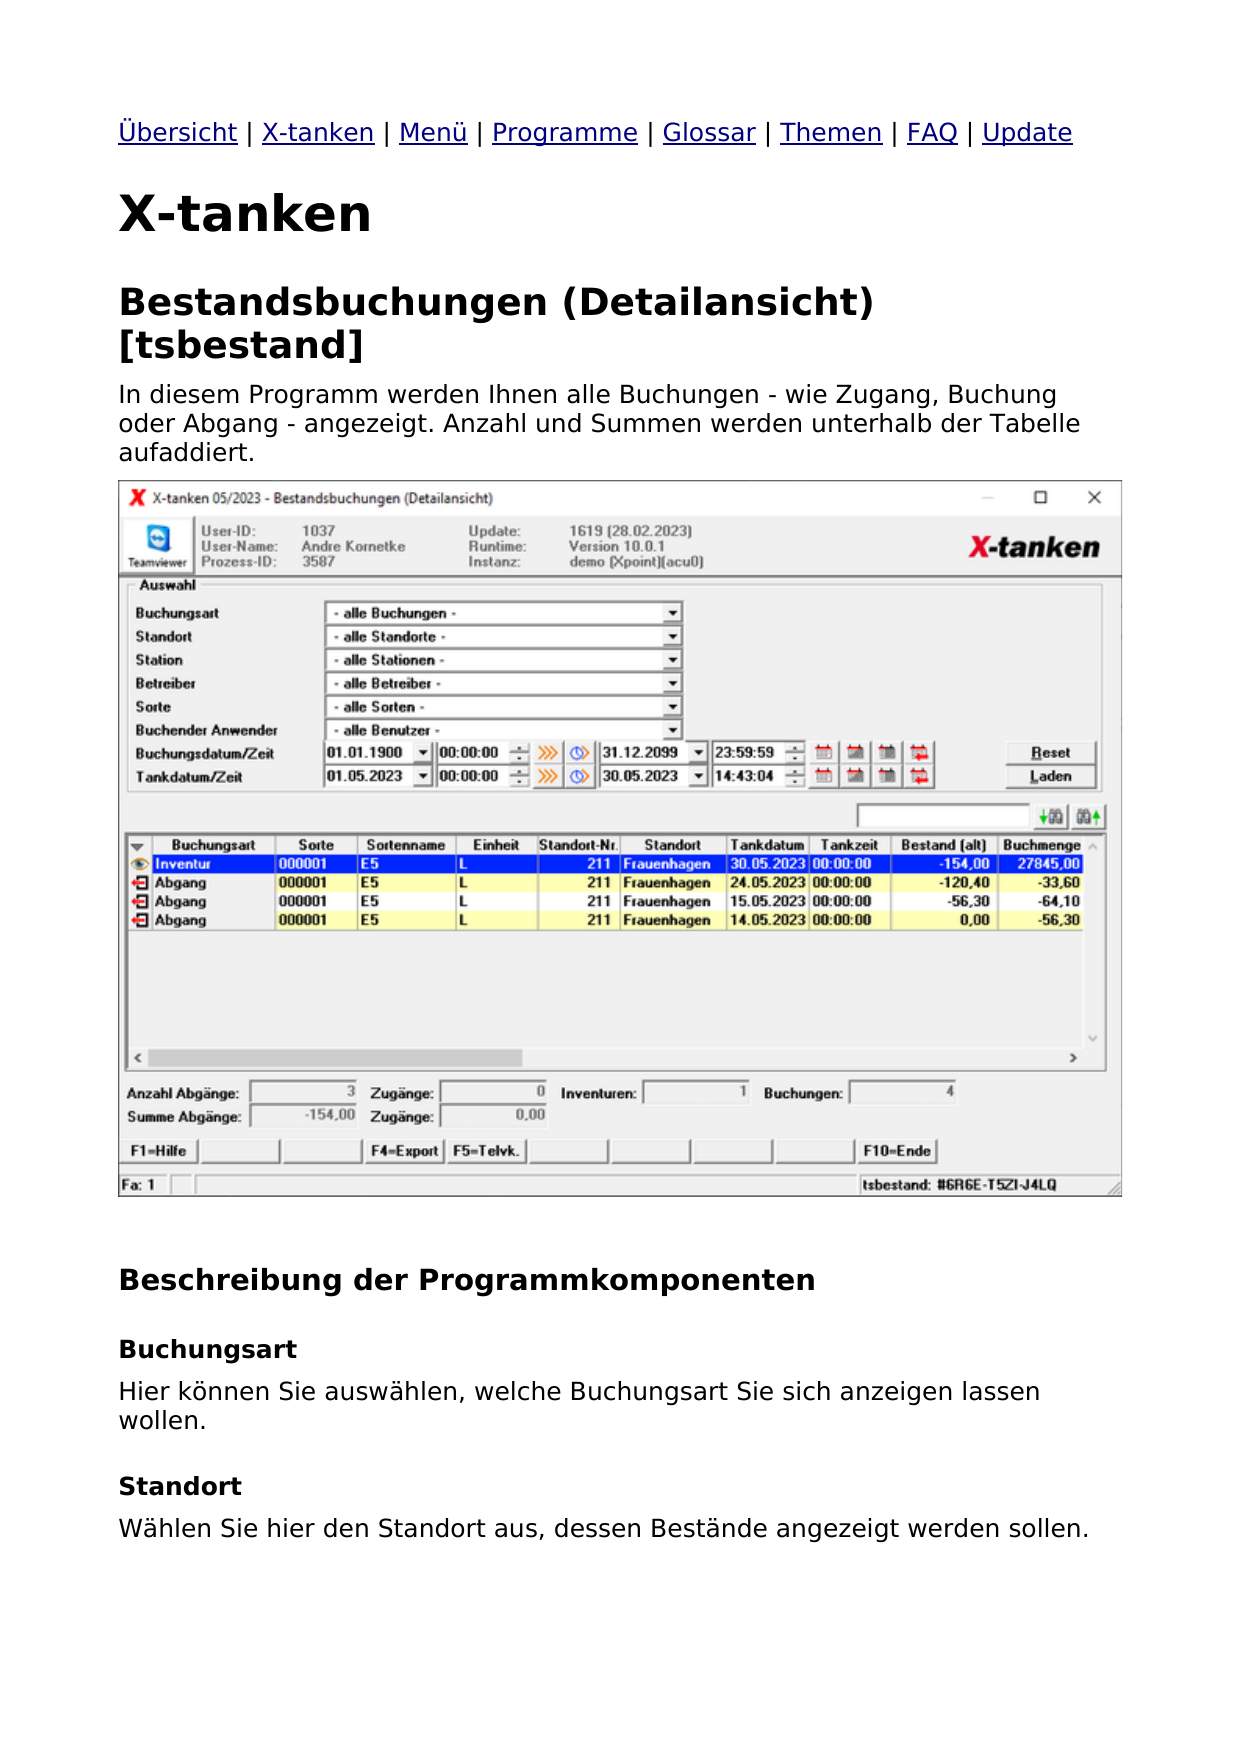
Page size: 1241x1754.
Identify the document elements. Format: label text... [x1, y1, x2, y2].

text Hier können Sie auswählen, welche Buchungsart Sie sich anzeigen lassen wollen. [118, 1377, 1122, 1435]
subtitle X-tanken [118, 185, 1122, 243]
subtitle Buchungsart [118, 1335, 1122, 1364]
text Wählen Sie hier den Standort aus, dessen Bestände angezeigt werden sollen. [118, 1514, 1122, 1543]
subtitle Standort [118, 1473, 1122, 1502]
text In diesem Programm werden Ihnen alle Buchungen - wie Zugang, Buchung oder Abgang - angezeigt. Anzahl und Summen werden unterhalb der Tabelle aufaddiert. [118, 380, 1122, 468]
text Übersicht | X-tanken | Menü | Programme | Glossar | Themen | FAQ | Update [118, 118, 1122, 147]
subtitle Beschreibung der Programmkomponenten [118, 1264, 1122, 1298]
subtitle Bestandsbuchungen (Detailansicht) [tsbestand] [118, 281, 1122, 368]
picture [118, 480, 1123, 1197]
